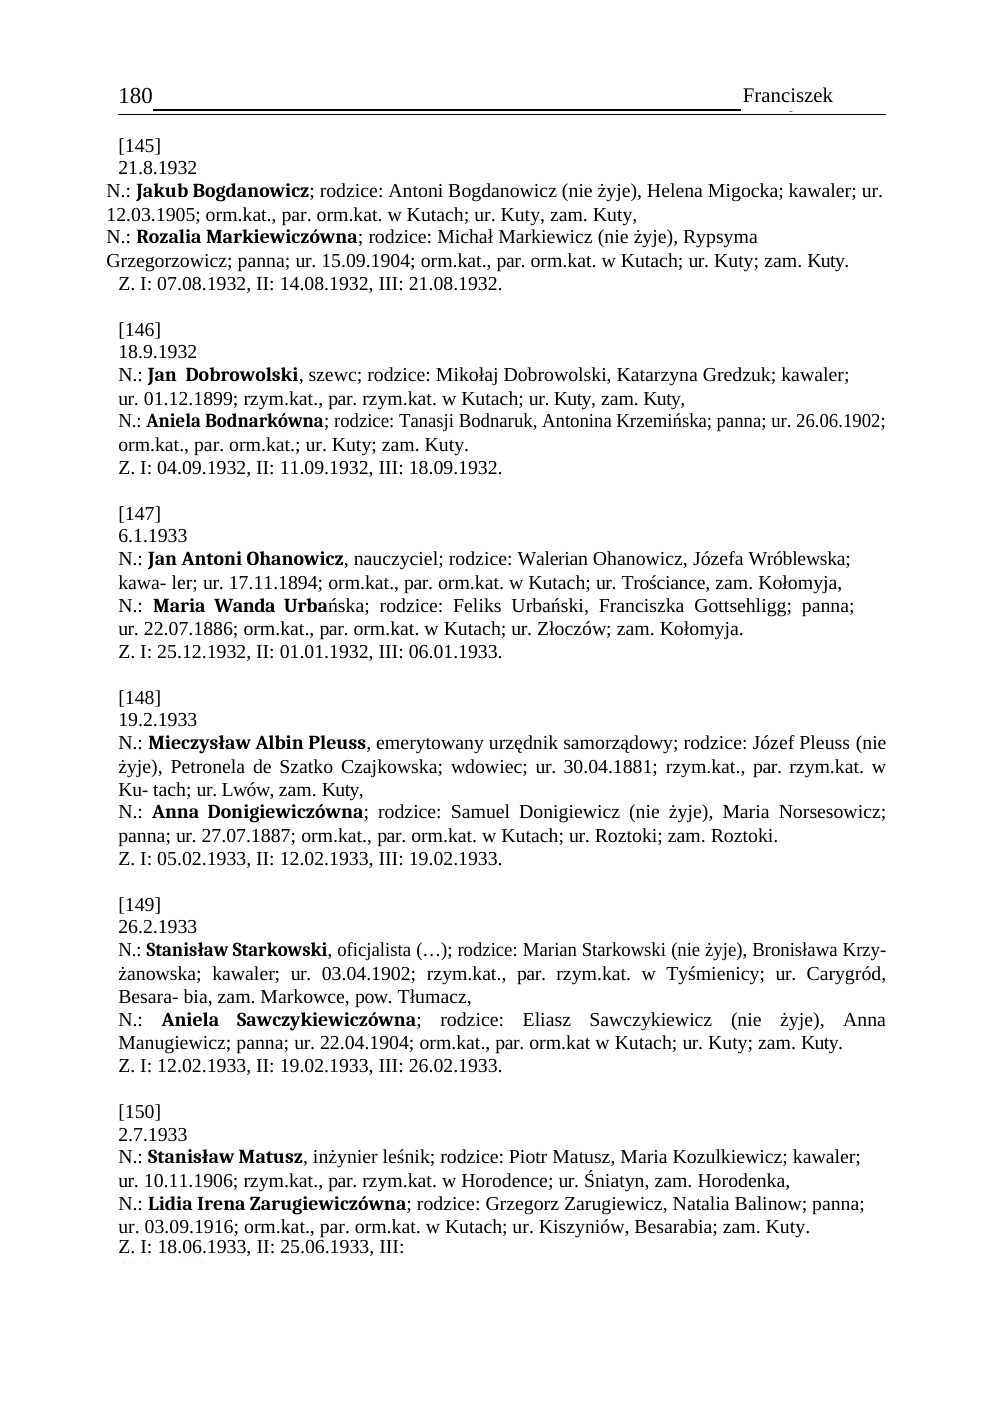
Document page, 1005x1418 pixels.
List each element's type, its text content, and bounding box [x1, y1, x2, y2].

text [147] [118, 502, 898, 524]
text 18.9.1932 [118, 341, 898, 363]
text 19.2.1933 [118, 709, 898, 731]
text N.: Jan Dobrowolski, szewc; rodzice: Mikołaj Dobrowolski, Katarzyna Gredzuk; kawaler; ur. 01.12.1899; rzym.kat., par. rzym.kat. w Kutach; ur. Kuty, zam. Kuty, [118, 363, 863, 409]
text [146] [118, 318, 898, 340]
text 6.1.1933 [118, 524, 898, 547]
text N.: Maria Wanda Urbańska; rodzice: Feliks Urbański, Franciszka Gottsehligg; panna; ur. 22.07.1886; orm.kat., par. orm.kat. w Kutach; ur. Złoczów; zam. Kołomyja. [118, 593, 876, 640]
text N.: Stanisław Starkowski, oficjalista (…); rodzice: Marian Starkowski (nie żyje), Bronisława Krzy- żanowska; kawaler; ur. 03.04.1902; rzym.kat., par. rzym.kat. w Tyśmienicy; ur. Carygród, Besara- bia, zam. Markowce, pow. Tłumacz, [118, 938, 886, 1007]
text N.: Jakub Bogdanowicz; rodzice: Antoni Bogdanowicz (nie żyje), Helena Migocka; kawaler; ur. 12.03.1905; orm.kat., par. orm.kat. w Kutach; ur. Kuty, zam. Kuty, [106, 179, 887, 225]
text [145] [118, 133, 898, 156]
text 21.8.1932 [118, 156, 898, 179]
text Z. I: 04.09.1932, II: 11.09.1932, III: 18.09.1932. [118, 456, 898, 478]
text [148] [118, 686, 898, 708]
text Z. I: 12.02.1933, II: 19.02.1933, III: 26.02.1933. [118, 1054, 898, 1077]
text N.: Jan Antoni Ohanowicz, nauczyciel; rodzice: Walerian Ohanowicz, Józefa Wróblewska; kawa- ler; ur. 17.11.1894; orm.kat., par. orm.kat. w Kutach; ur. Trościance, zam. Kołomyja, [118, 547, 887, 593]
text N.: Mieczysław Albin Pleuss, emerytowany urzędnik samorządowy; rodzice: Józef Pleuss (nie żyje), Petronela de Szatko Czajkowska; wdowiec; ur. 30.04.1881; rzym.kat., par. rzym.kat. w Ku- tach; ur. Lwów, zam. Kuty, [118, 731, 886, 800]
text N.: Anna Donigiewiczówna; rodzice: Samuel Donigiewicz (nie żyje), Maria Norsesowicz; panna; ur. 27.07.1887; orm.kat., par. orm.kat. w Kutach; ur. Roztoki; zam. Roztoki. [118, 800, 886, 847]
text N.: Aniela Sawczykiewiczówna; rodzice: Eliasz Sawczykiewicz (nie żyje), Anna Manugiewicz; panna; ur. 22.04.1904; orm.kat., par. orm.kat w Kutach; ur. Kuty; zam. Kuty. [118, 1007, 886, 1054]
text Z. I: 25.12.1932, II: 01.01.1932, III: 06.01.1933. [118, 640, 898, 663]
text N.: Aniela Bodnarkówna; rodzice: Tanasji Bodnaruk, Antonina Krzemińska; panna; ur. 26.06.1902; orm.kat., par. orm.kat.; ur. Kuty; zam. Kuty. [118, 409, 894, 456]
text 2.7.1933 [118, 1123, 898, 1146]
text 26.2.1933 [118, 916, 898, 938]
text N.: Stanisław Matusz, inżynier leśnik; rodzice: Piotr Matusz, Maria Kozulkiewicz; kawaler; ur. 10.11.1906; rzym.kat., par. rzym.kat. w Horodence; ur. Śniatyn, zam. Horodenka, [118, 1146, 876, 1192]
text Z. I: 05.02.1933, II: 12.02.1933, III: 19.02.1933. [118, 847, 898, 870]
text [150] [118, 1100, 898, 1123]
text [149] [118, 893, 898, 916]
text N.: Rozalia Markiewiczówna; rodzice: Michał Markiewicz (nie żyje), Rypsyma Grzegorzowicz; panna; ur. 15.09.1904; orm.kat., par. orm.kat. w Kutach; ur. Kuty; zam. Kuty. [106, 225, 887, 272]
text N.: Lidia Irena Zarugiewiczówna; rodzice: Grzegorz Zarugiewicz, Natalia Balinow; panna; ur. 03.09.1916; orm.kat., par. orm.kat. w Kutach; ur. Kiszyniów, Besarabia; zam. Kuty. [118, 1192, 887, 1238]
text Z. I: 07.08.1932, II: 14.08.1932, III: 21.08.1932. [118, 272, 898, 294]
